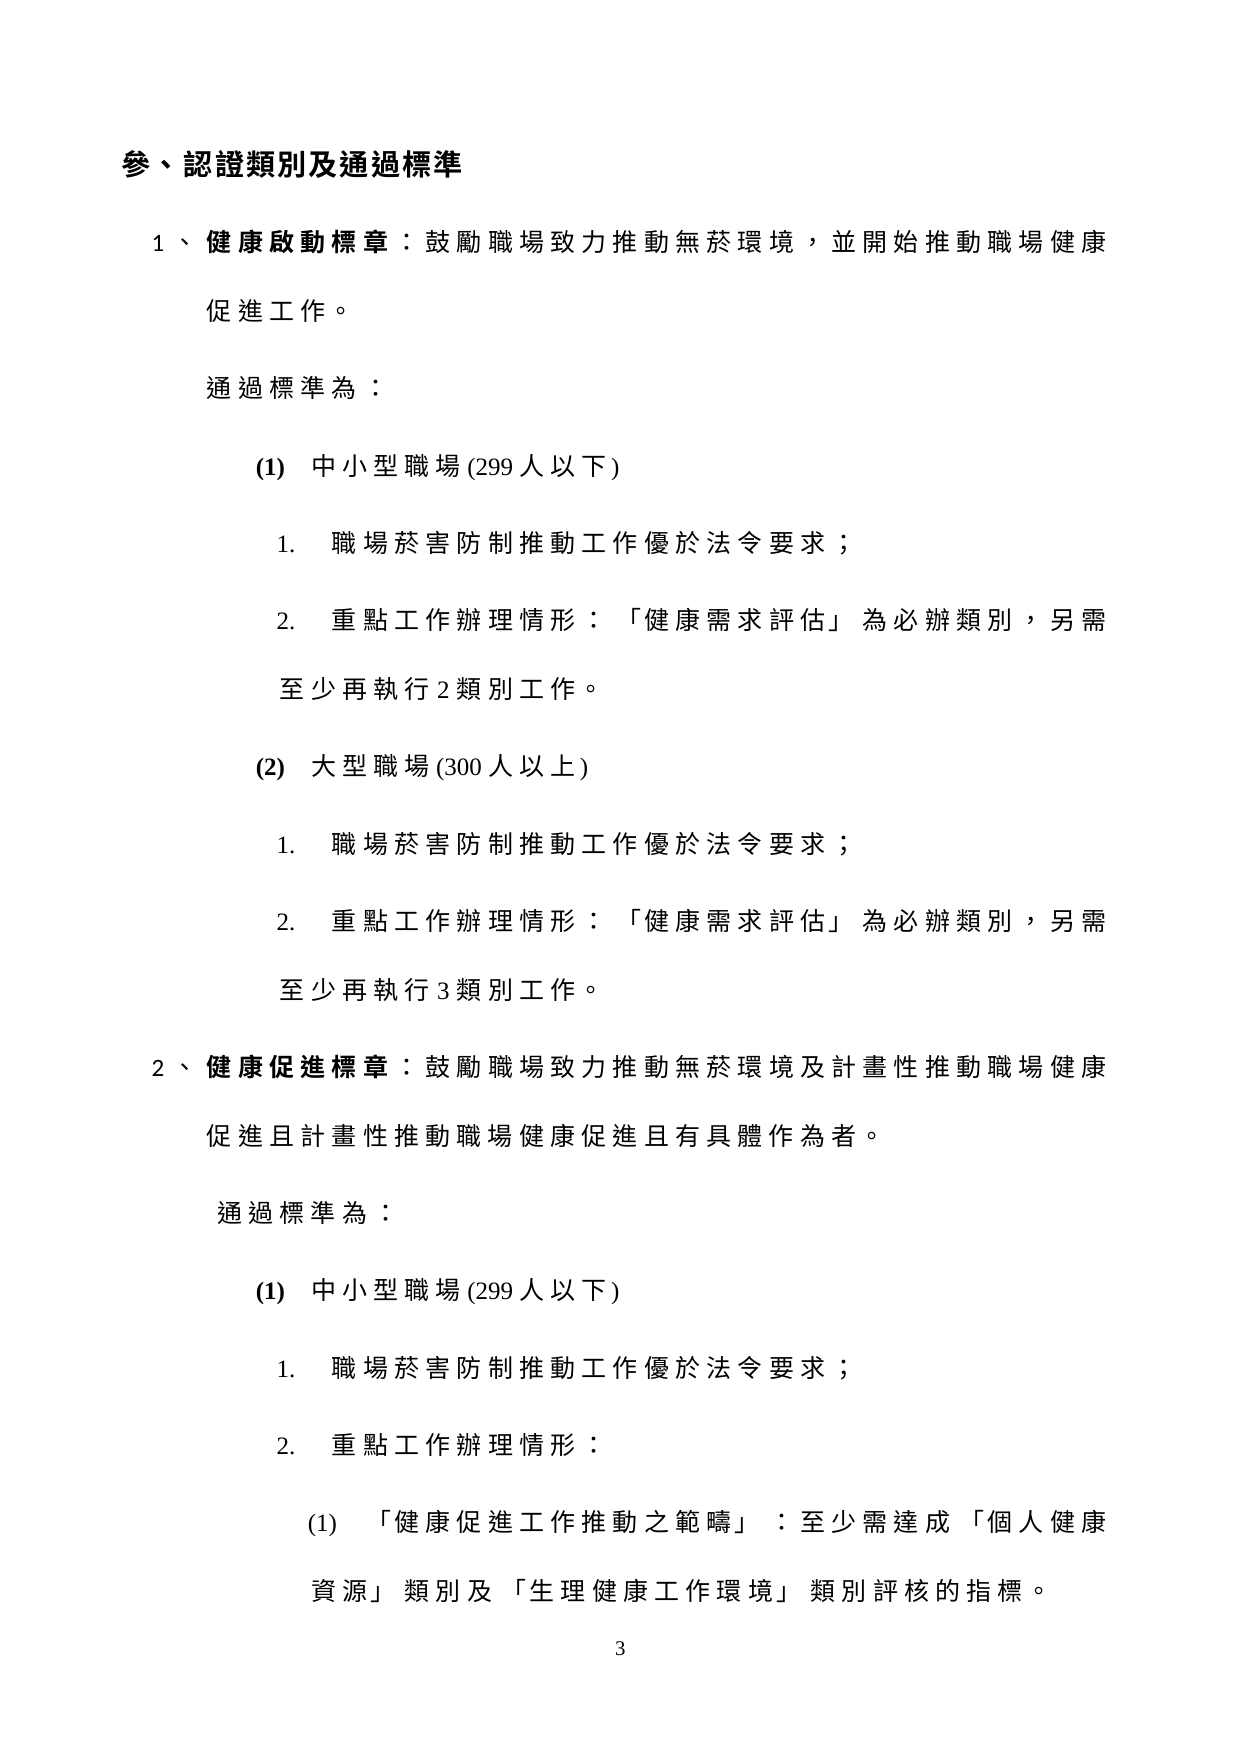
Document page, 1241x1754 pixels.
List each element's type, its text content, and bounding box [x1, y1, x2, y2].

list 重點工作辦理情形： [270, 1402, 1120, 1464]
list 大型職場(300人以上) [253, 723, 1120, 786]
list 健康啟動標章：鼓勵職場致力推動無菸環境，並開始推動職場健康促進工作。 [149, 199, 1120, 331]
list 中小型職場(299人以下) [253, 1247, 1120, 1310]
text 通過標準為： [203, 345, 1120, 408]
text 通過標準為： [205, 1170, 1120, 1232]
list 職場菸害防制推動工作優於法令要求； [270, 500, 1120, 562]
text 參、認證類別及通過標準 [120, 121, 1120, 184]
list 中小型職場(299人以下) [253, 423, 1120, 485]
list 重點工作辦理情形：「健康需求評估」為必辦類別，另需至少再執行3類別工作。 [270, 878, 1120, 1009]
list 重點工作辦理情形：「健康需求評估」為必辦類別，另需至少再執行2類別工作。 [270, 577, 1120, 708]
list 「健康促進工作推動之範疇」：至少需達成「個人健康資源」類別及「生理健康工作環境」類別評核的指標。 [303, 1479, 1120, 1610]
list 職場菸害防制推動工作優於法令要求； [270, 801, 1120, 863]
list 健康促進標章：鼓勵職場致力推動無菸環境及計畫性推動職場健康促進且計畫性推動職場健康促進且有具體作為者。 [149, 1024, 1120, 1155]
list 職場菸害防制推動工作優於法令要求； [270, 1324, 1120, 1387]
